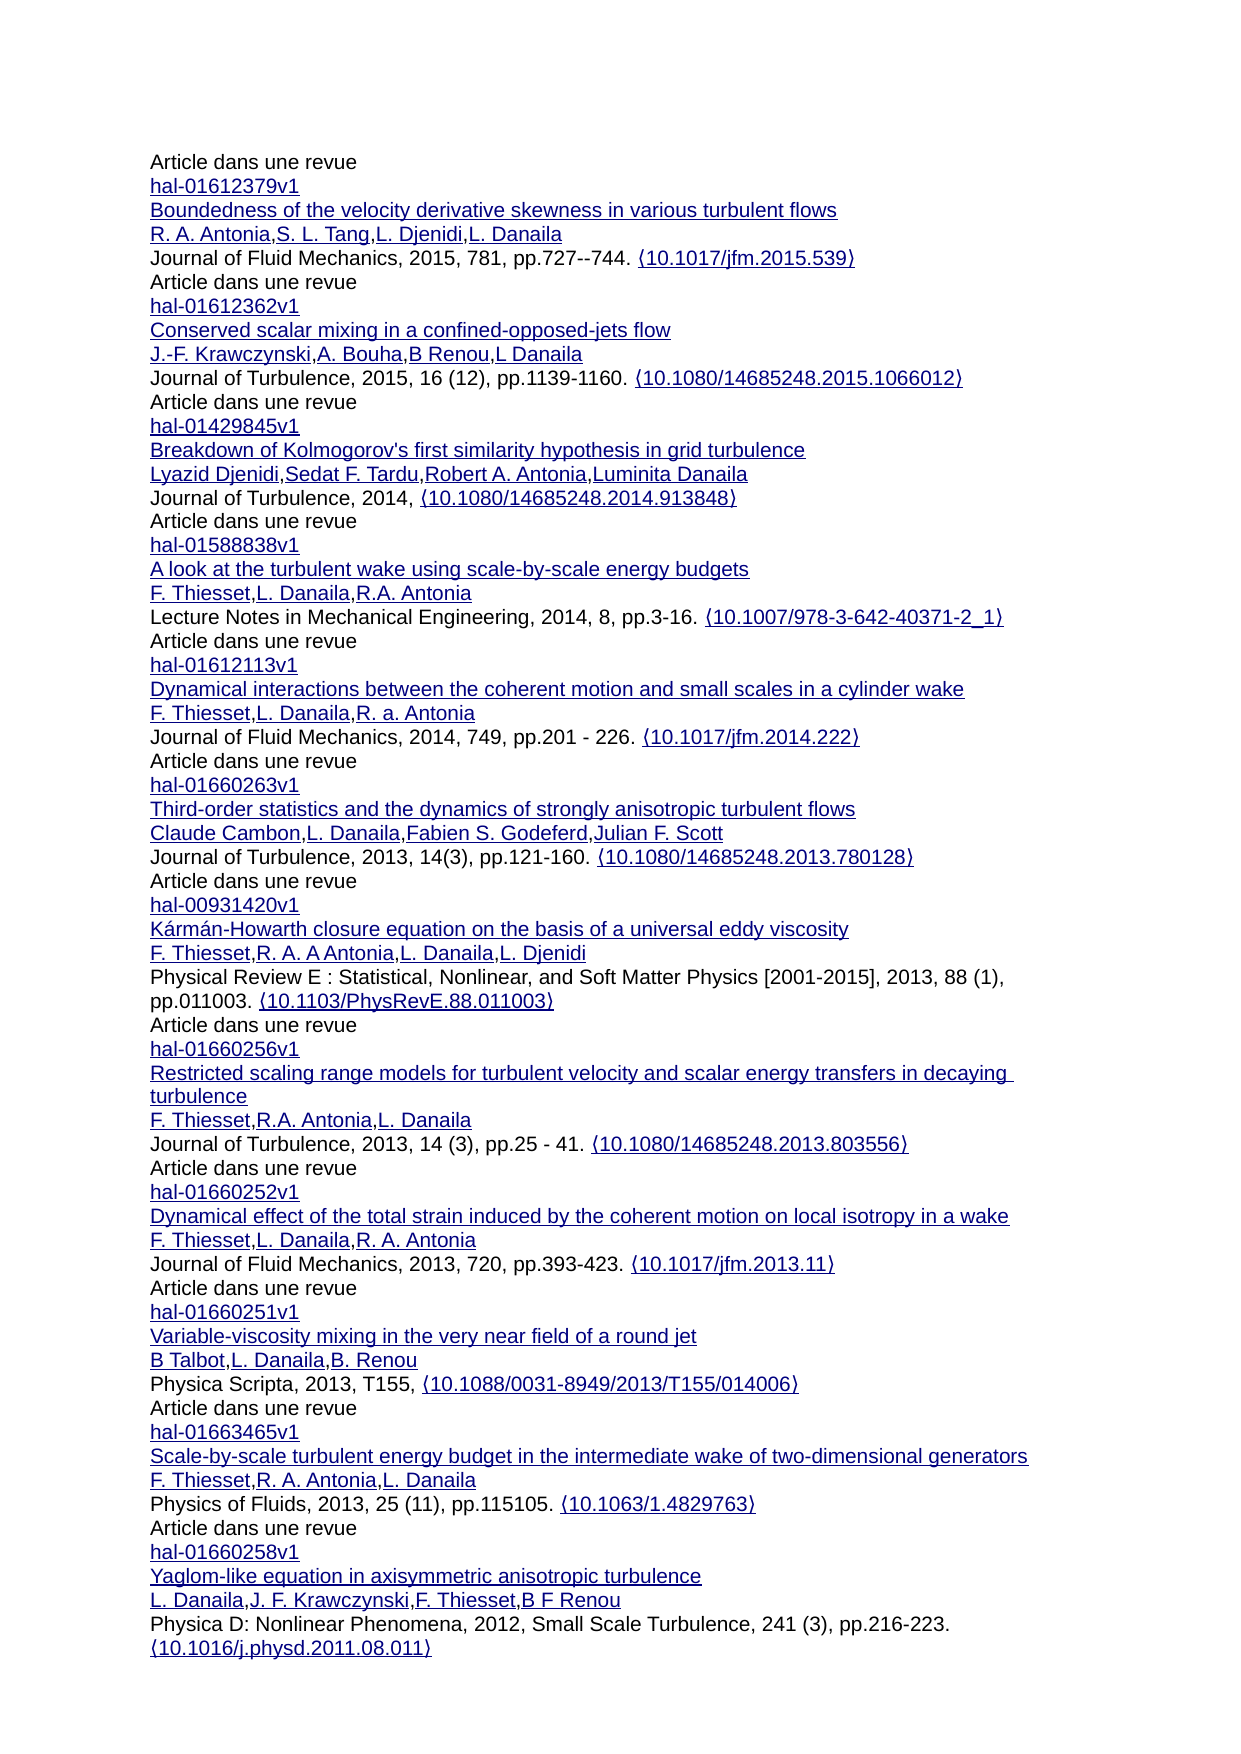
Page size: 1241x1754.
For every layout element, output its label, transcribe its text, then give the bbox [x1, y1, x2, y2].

table_cell Dynamical interactions between the coherent motion and small scales in a cylinder wake F. Thiesset,L. Danaila,R. a. Antonia Journal of Fluid Mechanics, 2014, 749, pp.201 - 226. ⟨10.1017/jfm.2014.222⟩ Article dans une revue hal-01660263v1 [150, 677, 1090, 797]
table_cell Restricted scaling range models for turbulent velocity and scalar energy transfers in decaying turbulence F. Thiesset,R.A. Antonia,L. Danaila Journal of Turbulence, 2013, 14 (3), pp.25 - 41. ⟨10.1080/14685248.2013.803556⟩ Article dans une revue hal-01660252v1 [150, 1060, 1090, 1204]
table_cell Conserved scalar mixing in a confined-opposed-jets flow J.-F. Krawczynski,A. Bouha,B Renou,L Danaila Journal of Turbulence, 2015, 16 (12), pp.1139-1160. ⟨10.1080/14685248.2015.1066012⟩ Article dans une revue hal-01429845v1 [150, 318, 1090, 437]
table_cell Article dans une revue hal-01612379v1 [150, 150, 1090, 198]
table_cell Yaglom-like equation in axisymmetric anisotropic turbulence L. Danaila,J. F. Krawczynski,F. Thiesset,B F Renou Physica D: Nonlinear Phenomena, 2012, Small Scale Turbulence, 241 (3), pp.216-223. ⟨10.1016/j.physd.2011.08.011⟩ [150, 1564, 1090, 1659]
table_cell Boundedness of the velocity derivative skewness in various turbulent flows R. A. Antonia,S. L. Tang,L. Djenidi,L. Danaila Journal of Fluid Mechanics, 2015, 781, pp.727--744. ⟨10.1017/jfm.2015.539⟩ Article dans une revue hal-01612362v1 [150, 198, 1090, 318]
table_cell A look at the turbulent wake using scale-by-scale energy budgets F. Thiesset,L. Danaila,R.A. Antonia Lecture Notes in Mechanical Engineering, 2014, 8, pp.3-16. ⟨10.1007/978-3-642-40371-2_1⟩ Article dans une revue hal-01612113v1 [150, 557, 1090, 677]
table_cell Variable-viscosity mixing in the very near field of a round jet B Talbot,L. Danaila,B. Renou Physica Scripta, 2013, T155, ⟨10.1088/0031-8949/2013/T155/014006⟩ Article dans une revue hal-01663465v1 [150, 1324, 1090, 1444]
table_cell Dynamical effect of the total strain induced by the coherent motion on local isotropy in a wake F. Thiesset,L. Danaila,R. A. Antonia Journal of Fluid Mechanics, 2013, 720, pp.393-423. ⟨10.1017/jfm.2013.11⟩ Article dans une revue hal-01660251v1 [150, 1204, 1090, 1324]
table_cell Breakdown of Kolmogorov's first similarity hypothesis in grid turbulence Lyazid Djenidi,Sedat F. Tardu,Robert A. Antonia,Luminita Danaila Journal of Turbulence, 2014, ⟨10.1080/14685248.2014.913848⟩ Article dans une revue hal-01588838v1 [150, 438, 1090, 557]
table_cell Third-order statistics and the dynamics of strongly anisotropic turbulent flows Claude Cambon,L. Danaila,Fabien S. Godeferd,Julian F. Scott Journal of Turbulence, 2013, 14(3), pp.121-160. ⟨10.1080/14685248.2013.780128⟩ Article dans une revue hal-00931420v1 [150, 797, 1090, 917]
table_cell Scale-by-scale turbulent energy budget in the intermediate wake of two-dimensional generators F. Thiesset,R. A. Antonia,L. Danaila Physics of Fluids, 2013, 25 (11), pp.115105. ⟨10.1063/1.4829763⟩ Article dans une revue hal-01660258v1 [150, 1444, 1090, 1563]
table_cell Kármán-Howarth closure equation on the basis of a universal eddy viscosity F. Thiesset,R. A. A Antonia,L. Danaila,L. Djenidi Physical Review E : Statistical, Nonlinear, and Soft Matter Physics [2001-2015], 2013, 88 (1), pp.011003. ⟨10.1103/PhysRevE.88.011003⟩ Article dans une revue hal-01660256v1 [150, 917, 1090, 1060]
